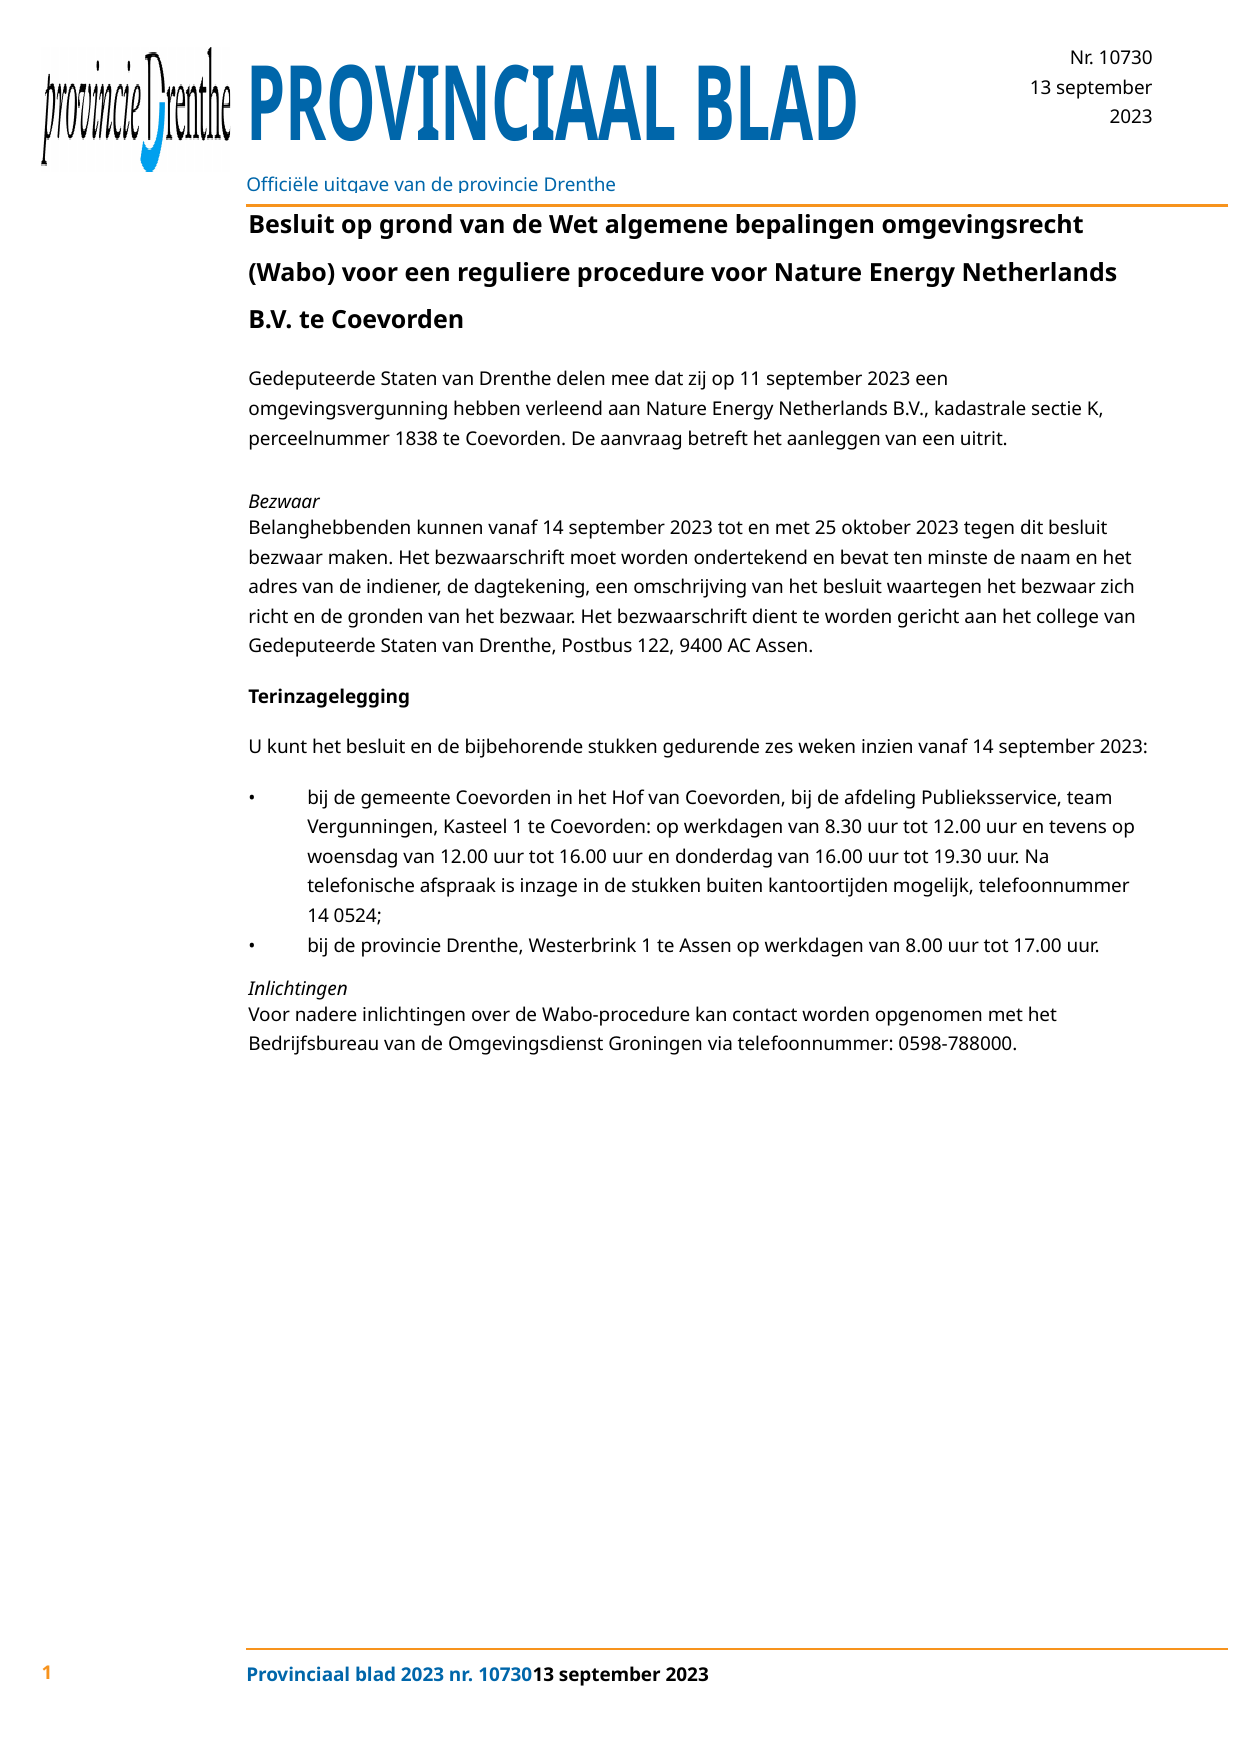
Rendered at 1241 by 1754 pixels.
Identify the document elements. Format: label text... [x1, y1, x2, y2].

list bij de provincie Drenthe, Westerbrink 1 te Assen op werkdagen van 8.00 uur tot 17.00 uur. [248, 932, 1152, 958]
text Voor nadere inlichtingen over de Wabo-procedure kan contact worden opgenomen met het Bedrijfsbureau van de Omgevingsdienst Groningen via telefoonnummer: 0598-788000. [248, 1001, 1152, 1056]
text Gedeputeerde Staten van Drenthe delen mee dat zij op 11 september 2023 een omgevingsvergunning hebben verleend aan Nature Energy Netherlands B.V., kadastrale sectie K, perceelnummer 1838 te Coevorden. De aanvraag betreft het aanleggen van een uitrit. [248, 366, 1152, 450]
text Inlichtingen [248, 975, 1152, 1001]
text Terinzagelegging [248, 683, 1152, 709]
text U kunt het besluit en de bijbehorende stukken gedurende zes weken inzien vanaf 14 september 2023: [248, 733, 1152, 759]
picture [41, 47, 231, 172]
text Besluit op grond van de Wet algemene bepalingen omgevingsrecht (Wabo) voor een reguliere procedure voor Nature Energy Netherlands B.V. te Coevorden [248, 207, 1152, 336]
text Bezwaar [248, 489, 1152, 514]
list bij de gemeente Coevorden in het Hof van Coevorden, bij de afdeling Publieksservice, team Vergunningen, Kasteel 1 te Coevorden: op werkdagen van 8.30 uur tot 12.00 uur en tevens op woensdag van 12.00 uur tot 16.00 uur en donderdag van 16.00 uur tot 19.30 uur. Na telefonische afspraak is inzage in de stukken buiten kantoortijden mogelijk, telefoonnummer 14 0524; [248, 784, 1152, 928]
text Belanghebbenden kunnen vanaf 14 september 2023 tot en met 25 oktober 2023 tegen dit besluit bezwaar maken. Het bezwaarschrift moet worden ondertekend en bevat ten minste de naam en het adres van de indiener, de dagtekening, een omschrijving van het besluit waartegen het bezwaar zich richt en de gronden van het bezwaar. Het bezwaarschrift dient te worden gericht aan het college van Gedeputeerde Staten van Drenthe, Postbus 122, 9400 AC Assen. [248, 514, 1152, 658]
